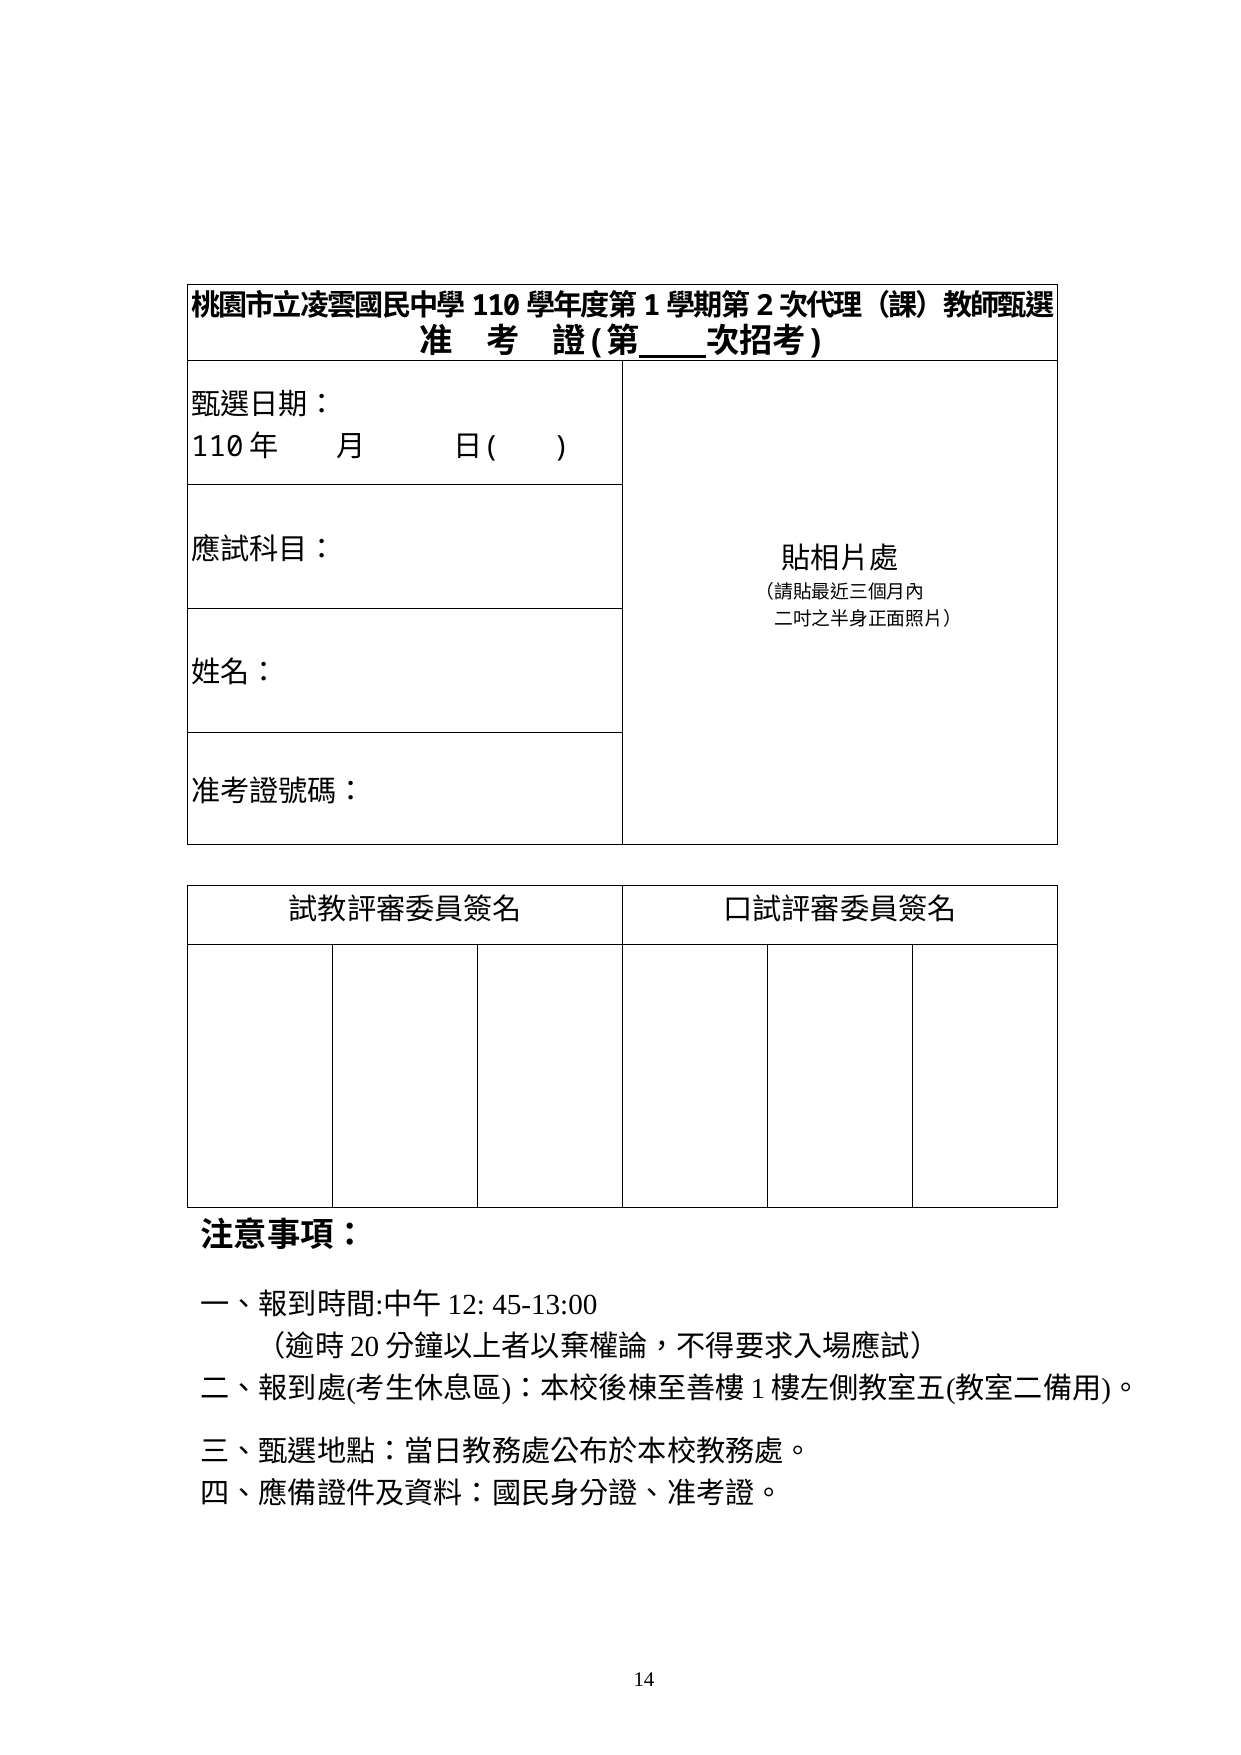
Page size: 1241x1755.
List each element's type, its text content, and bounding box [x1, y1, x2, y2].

table_cell 准考證號碼： [188, 733, 622, 844]
table_cell [623, 845, 1057, 885]
table_cell [913, 945, 1057, 1207]
table_cell [623, 945, 767, 1207]
table_cell [333, 945, 477, 1207]
table_header 桃園市立凌雲國民中學110學年度第1學期第2次代理（課）教師甄選 准 考 證(第 次招考) [188, 285, 1057, 360]
table_cell [478, 945, 622, 1207]
text 注意事項： [200, 1208, 1181, 1256]
text 四、應備證件及資料：國民身分證、准考證。 [200, 1470, 1181, 1512]
table_cell 甄選日期： 110年 月 日( ) [188, 361, 622, 484]
text （逾時20分鐘以上者以棄權論，不得要求入場應試） [256, 1323, 1181, 1365]
table_cell [188, 845, 622, 885]
table_cell 姓名： [188, 609, 622, 732]
text 三、甄選地點：當日教務處公布於本校教務處。 [200, 1428, 1181, 1470]
text 一、報到時間:中午12: 45-13:00 [200, 1280, 1181, 1323]
table_cell 應試科目： [188, 485, 622, 608]
text 二、報到處(考生休息區)：本校後棟至善樓1樓左側教室五(教室二備用)。 [200, 1365, 1181, 1407]
table_cell [188, 945, 332, 1207]
table_cell 試教評審委員簽名 [188, 886, 622, 944]
table_cell 貼相片處 （請貼最近三個月內 二吋之半身正面照片） [623, 361, 1057, 844]
table_cell [768, 945, 912, 1207]
table_cell 口試評審委員簽名 [623, 886, 1057, 944]
